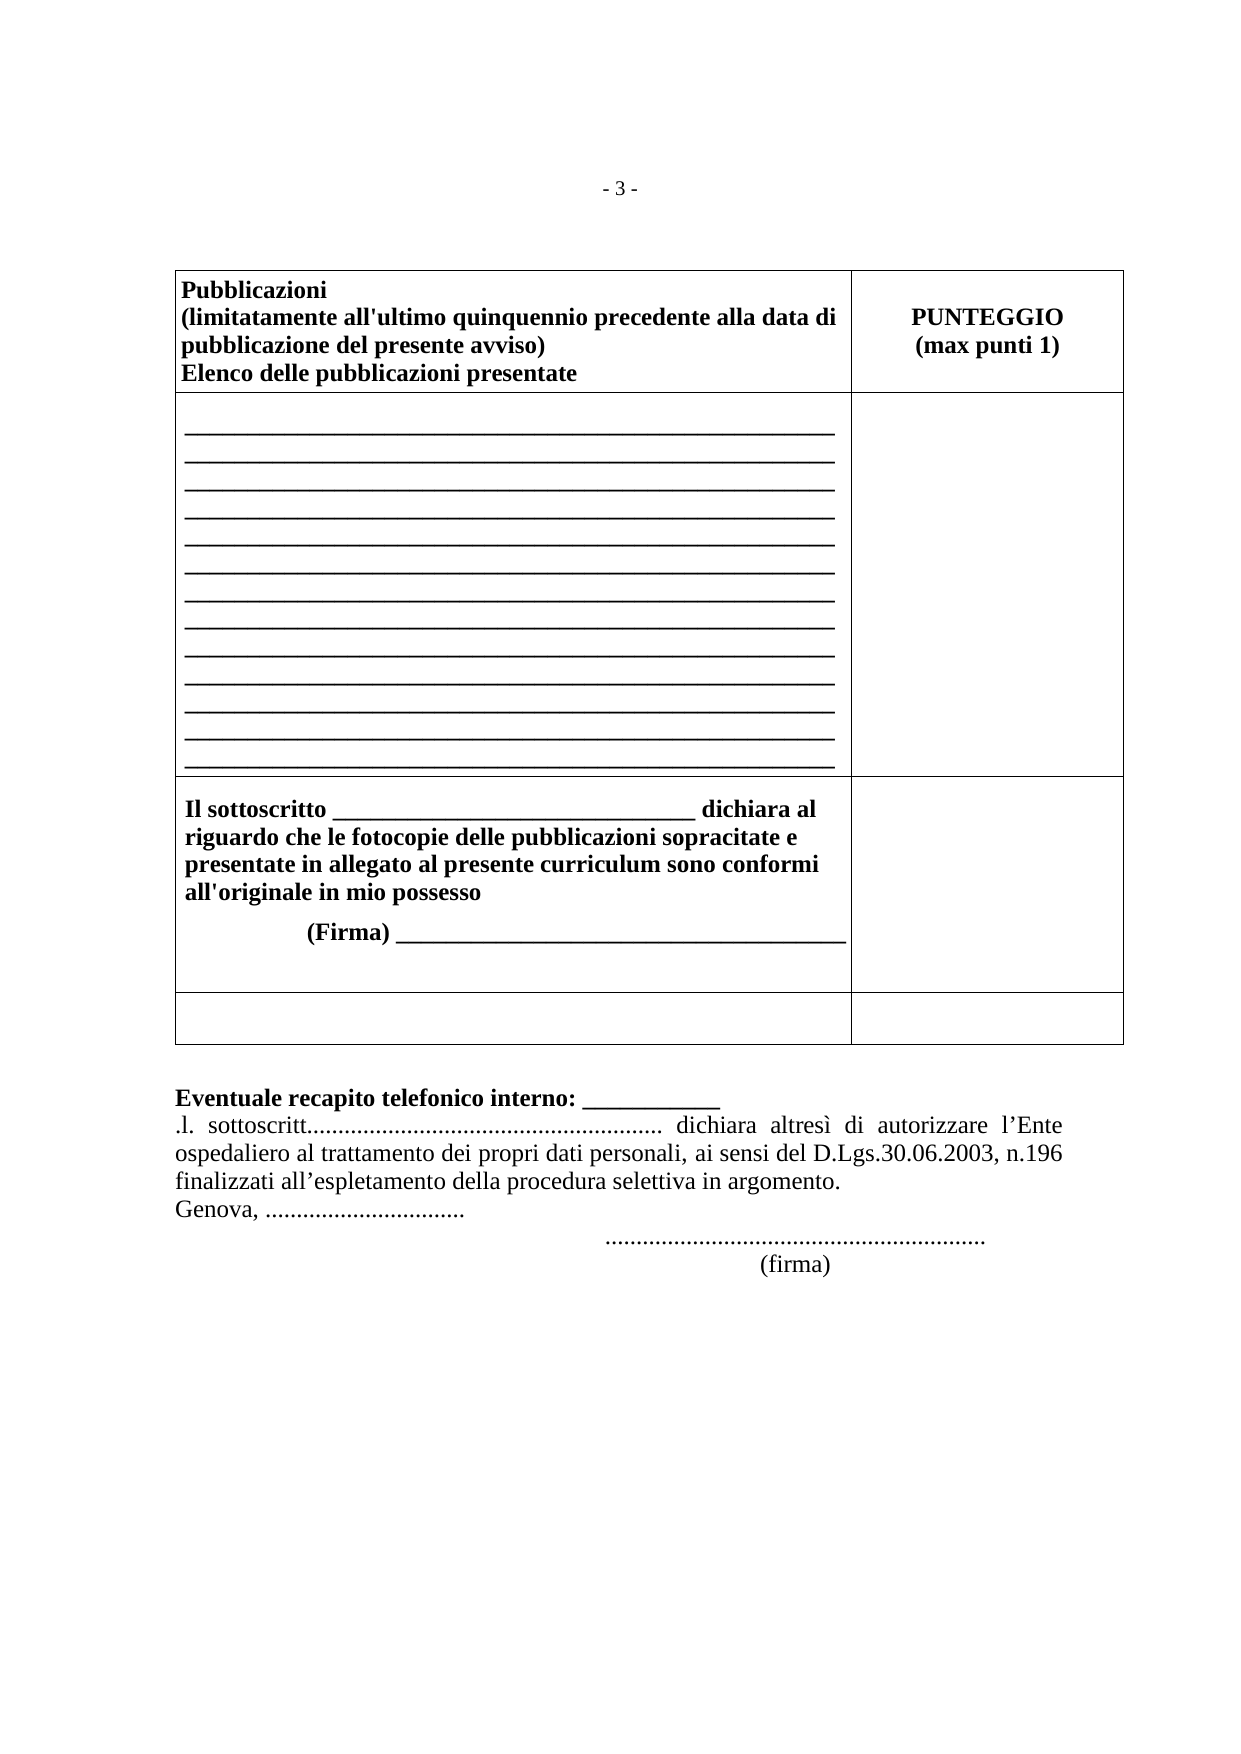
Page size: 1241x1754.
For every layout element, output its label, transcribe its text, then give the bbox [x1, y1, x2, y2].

table_cell [852, 777, 1123, 992]
text .l. sottoscritt......................................................... dichiara altresì di autorizzare l’Ente ospedaliero al trattamento dei propri dati personali, ai sensi del D.Lgs.30.06.2003, n.196 finalizzati all’espletamento della procedura selettiva in argomento. [175, 1112, 1063, 1195]
table_cell ____________________________________________________________________________________________________________________________________________________________________________________________________________________________________________________________________________________________________________________________________________________________________________________________________________________________________________________________________________________________________________________________________________________________________________________________________________________________________________________________________________________________________ [176, 393, 851, 776]
table_cell [176, 993, 851, 1044]
subtitle Eventuale recapito telefonico interno: ___________ [175, 1084, 1063, 1112]
text ............................................................. [175, 1222, 1063, 1250]
table_cell [852, 393, 1123, 776]
text (firma) [175, 1250, 1063, 1278]
table_cell Il sottoscritto _____________________________ dichiara al riguardo che le fotocopie delle pubblicazioni sopracitate e presentate in allegato al presente curriculum sono conformi all'originale in mio possesso (Firma) ____________________________________ [176, 777, 851, 992]
table_cell [852, 993, 1123, 1044]
text Genova, ................................ [175, 1195, 1063, 1222]
table_header Pubblicazioni (limitatamente all'ultimo quinquennio precedente alla data di pubblicazione del presente avviso) Elenco delle pubblicazioni presentate [176, 271, 851, 392]
table_header PUNTEGGIO (max punti 1) [852, 271, 1123, 392]
